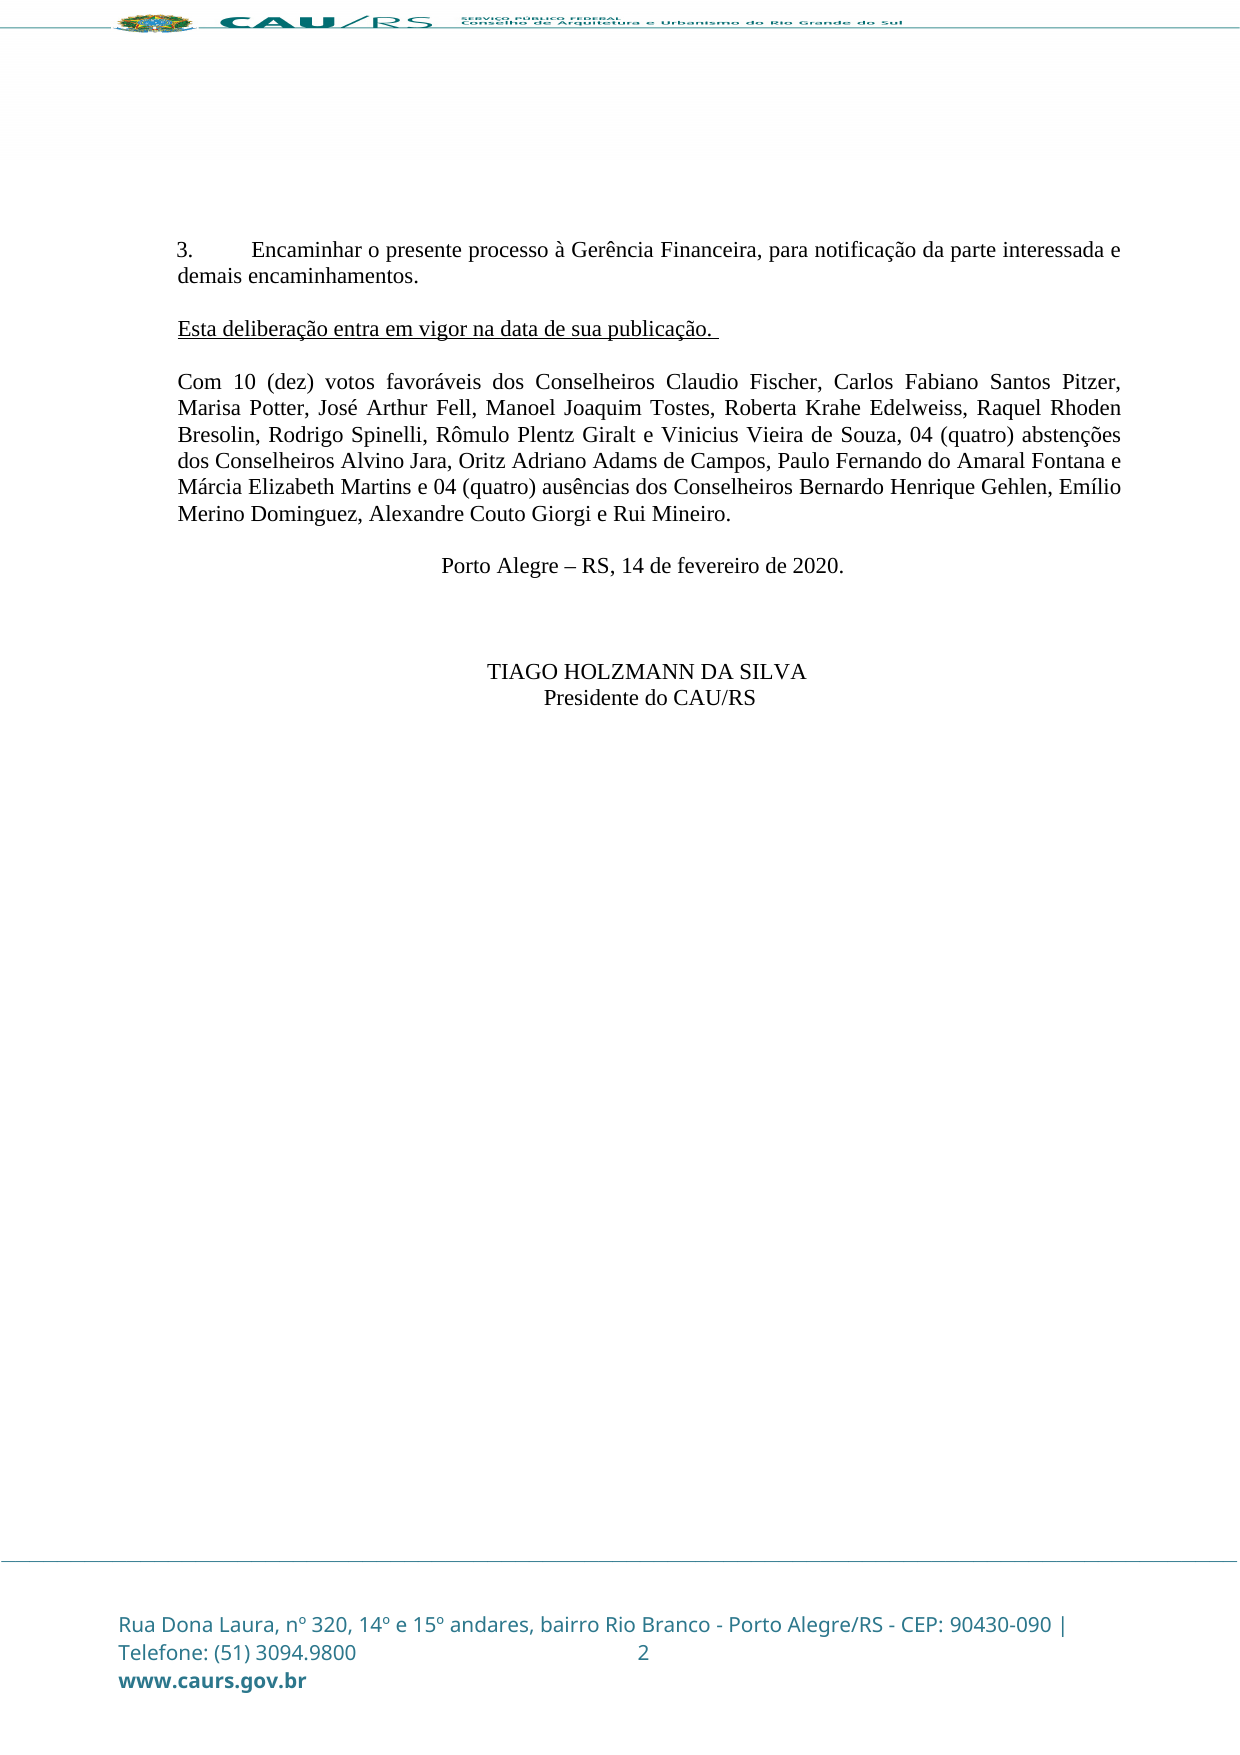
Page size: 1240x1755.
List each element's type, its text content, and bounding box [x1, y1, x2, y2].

text Com 10 (dez) votos favoráveis dos Conselheiros Claudio Fischer, Carlos Fabiano Santos Pitzer, Marisa Potter, José Arthur Fell, Manoel Joaquim Tostes, Roberta Krahe Edelweiss, Raquel Rhoden Bresolin, Rodrigo Spinelli, Rômulo Plentz Giralt e Vinicius Vieira de Souza, 04 (quatro) abstenções dos Conselheiros Alvino Jara, Oritz Adriano Adams de Campos, Paulo Fernando do Amaral Fontana e Márcia Elizabeth Martins e 04 (quatro) ausências dos Conselheiros Bernardo Henrique Gehlen, Emílio Merino Dominguez, Alexandre Couto Giorgi e Rui Mineiro. [177, 368, 1123, 526]
list Encaminhar o presente processo à Gerência Financeira, para notificação da parte interessada e demais encaminhamentos. [176, 236, 1122, 289]
list Porto Alegre – RS, 14 de fevereiro de 2020. [177, 552, 1108, 579]
text TIAGO HOLZMANN DA SILVA [177, 658, 1122, 684]
text Presidente do CAU/RS [177, 684, 1122, 711]
text Esta deliberação entra em vigor na data de sua publicação. [177, 315, 1122, 342]
